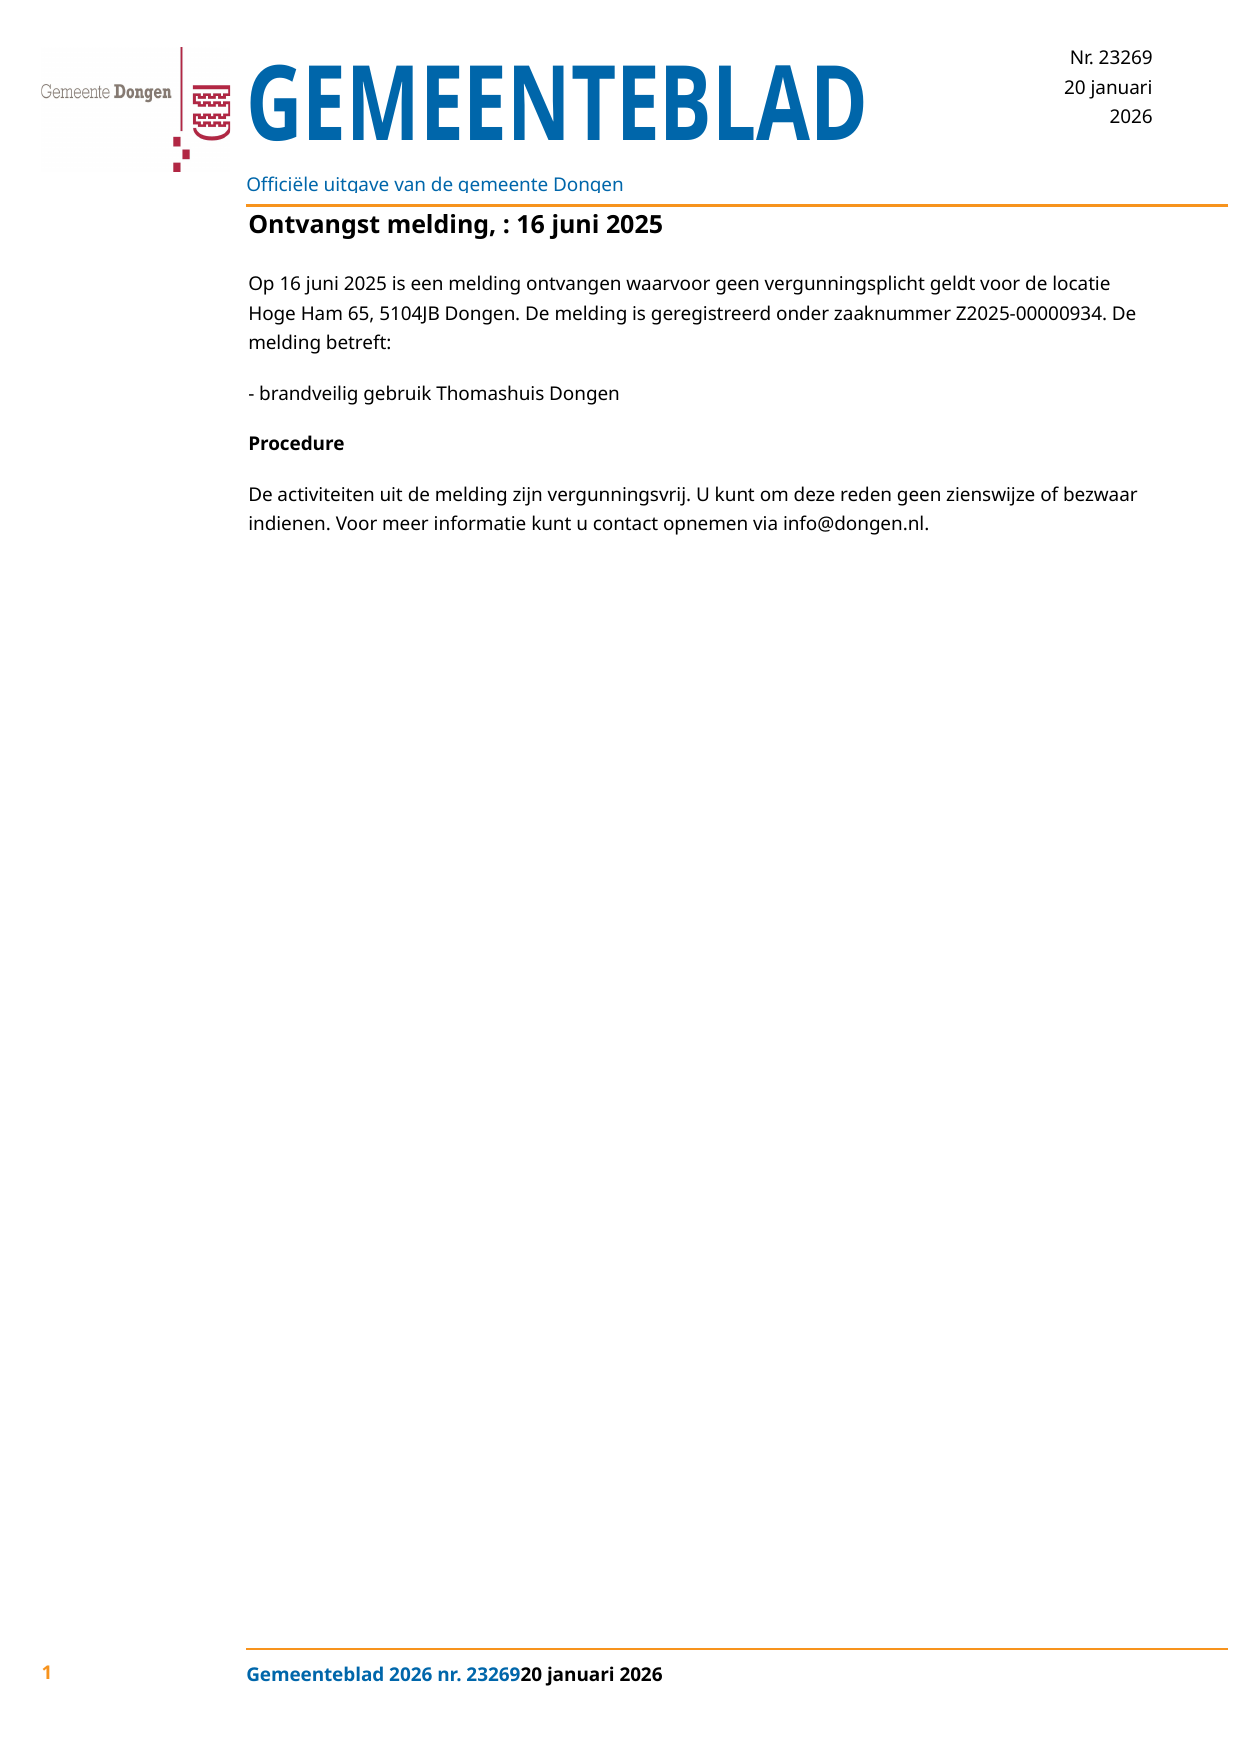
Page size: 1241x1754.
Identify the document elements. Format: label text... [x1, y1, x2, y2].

text Ontvangst melding, : 16 juni 2025 [248, 207, 1152, 241]
text Procedure [248, 430, 1152, 456]
text De activiteiten uit de melding zijn vergunningsvrij. U kunt om deze reden geen zienswijze of bezwaar indienen. Voor meer informatie kunt u contact opnemen via info@dongen.nl. [248, 481, 1152, 536]
picture [41, 47, 231, 172]
text - brandveilig gebruik Thomashuis Dongen [248, 380, 1152, 406]
text Op 16 juni 2025 is een melding ontvangen waarvoor geen vergunningsplicht geldt voor de locatie Hoge Ham 65, 5104JB Dongen. De melding is geregistreerd onder zaaknummer Z2025-00000934. De melding betreft: [248, 270, 1152, 355]
